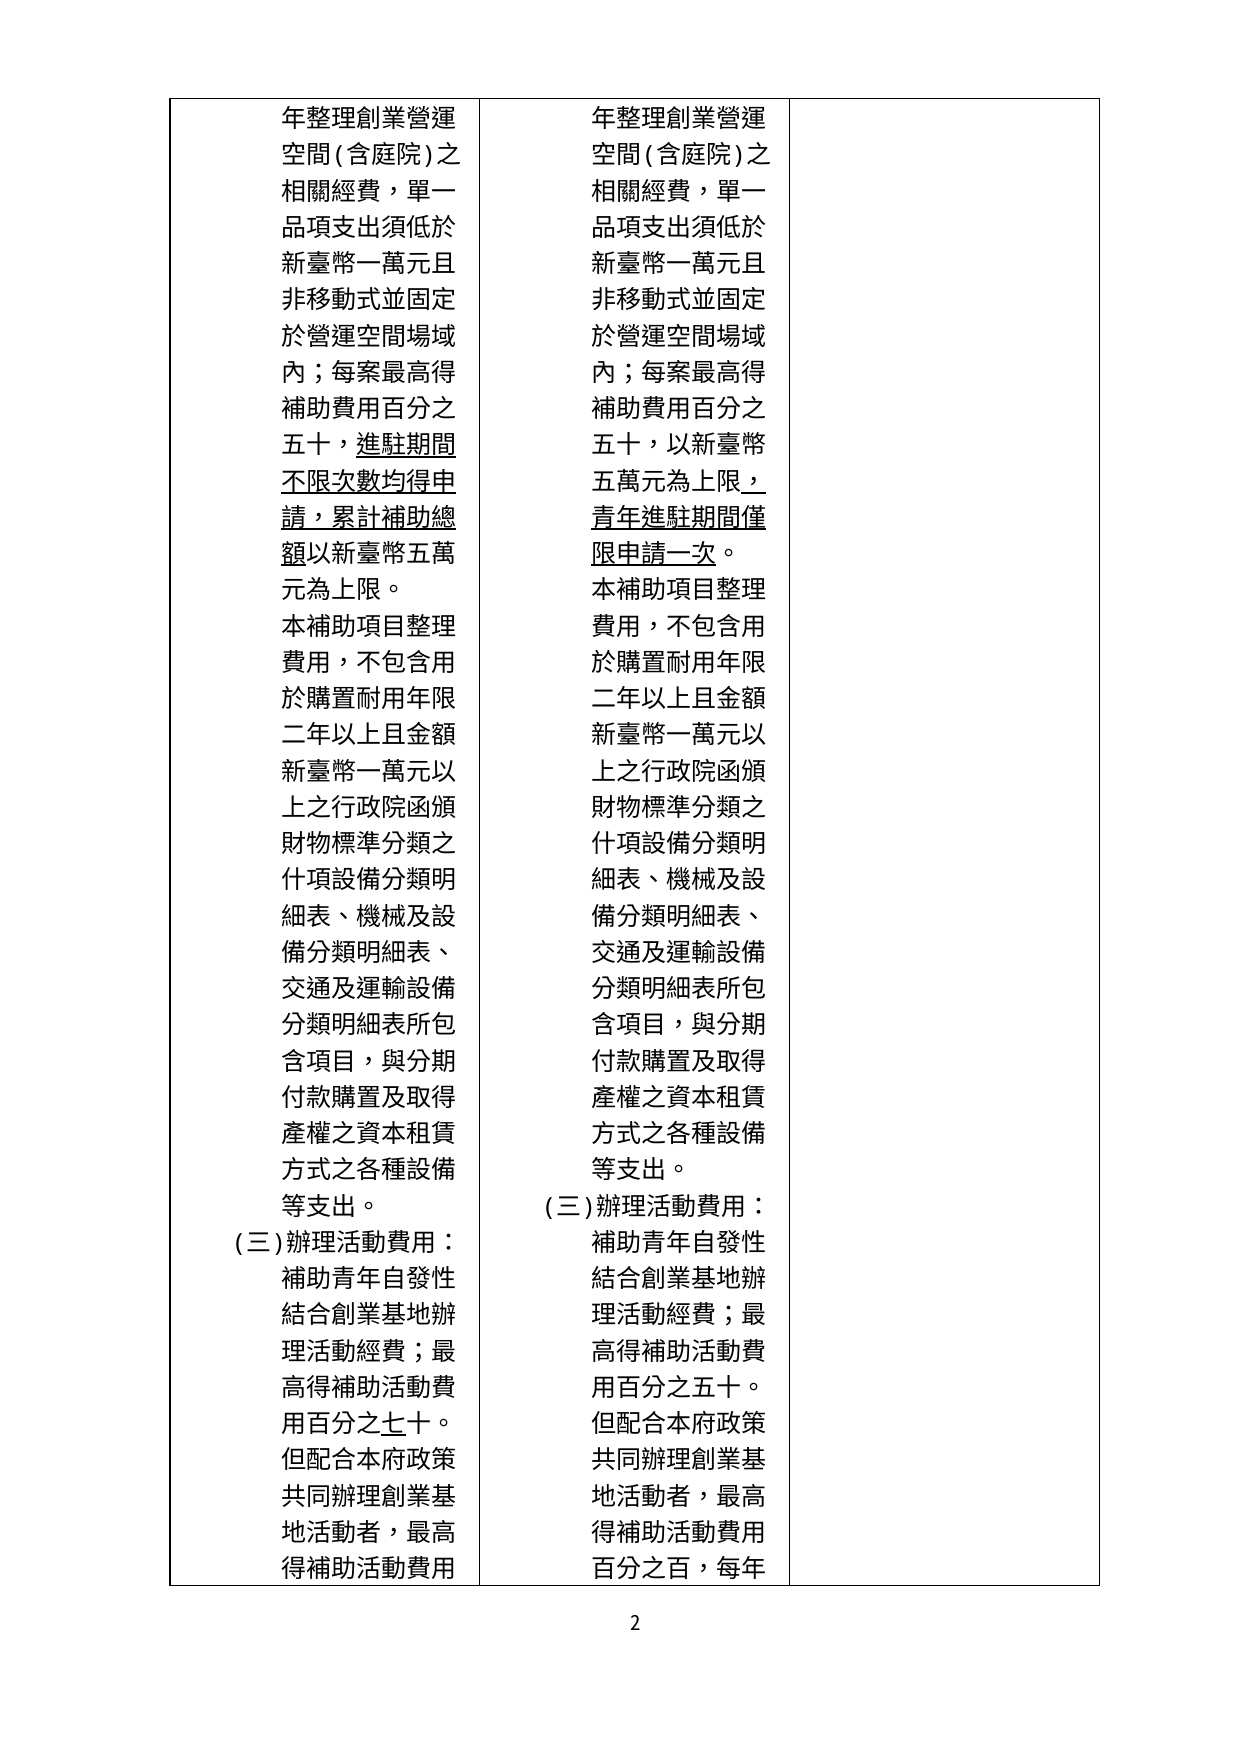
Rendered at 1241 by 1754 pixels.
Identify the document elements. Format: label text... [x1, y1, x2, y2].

table_cell 年整理創業營運空間(含庭院)之相關經費，單一品項支出須低於新臺幣一萬元且非移動式並固定於營運空間場域內；每案最高得補助費用百分之五十，進駐期間不限次數均得申請，累計補助總額以新臺幣五萬元為上限。 本補助項目整理費用，不包含用於購置耐用年限二年以上且金額新臺幣一萬元以上之行政院函頒財物標準分類之什項設備分類明細表、機械及設備分類明細表、交通及運輸設備分類明細表所包含項目，與分期付款購置及取得產權之資本租賃方式之各種設備等支出。 (三)辦理活動費用：補助青年自發性結合創業基地辦理活動經費；最高得補助活動費用百分之七十。但配合本府政策共同辦理創業基地活動者，最高得補助活動費用 [171, 99, 479, 1585]
table_cell 年整理創業營運空間(含庭院)之相關經費，單一品項支出須低於新臺幣一萬元且非移動式並固定於營運空間場域內；每案最高得補助費用百分之五十，以新臺幣五萬元為上限，青年進駐期間僅限申請一次。 本補助項目整理費用，不包含用於購置耐用年限二年以上且金額新臺幣一萬元以上之行政院函頒財物標準分類之什項設備分類明細表、機械及設備分類明細表、交通及運輸設備分類明細表所包含項目，與分期付款購置及取得產權之資本租賃方式之各種設備等支出。 (三)辦理活動費用：補助青年自發性結合創業基地辦理活動經費；最高得補助活動費用百分之五十。但配合本府政策共同辦理創業基地活動者，最高得補助活動費用百分之百，每年 [480, 99, 789, 1585]
table_cell [790, 99, 1099, 1585]
